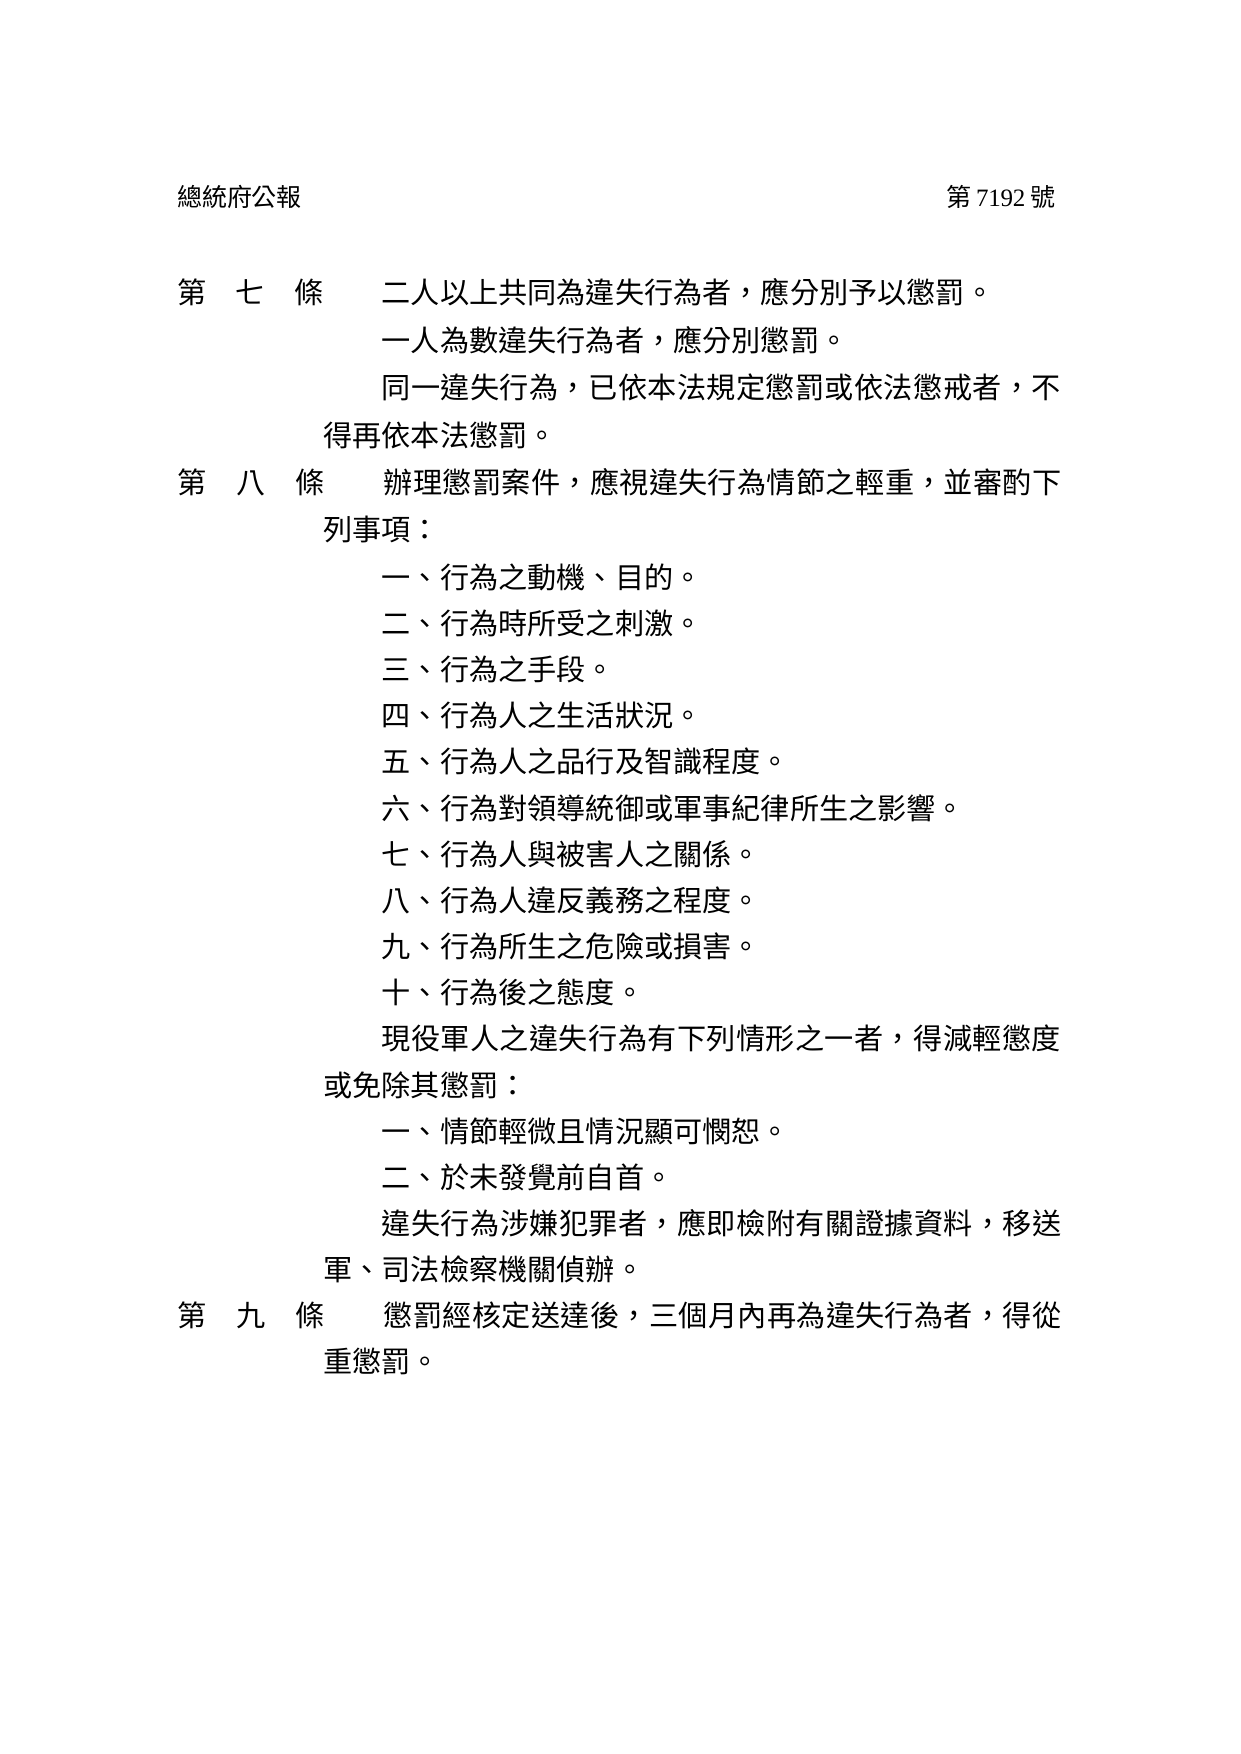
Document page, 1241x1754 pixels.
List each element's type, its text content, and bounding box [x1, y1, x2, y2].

text 四、行為人之生活狀況。 [381, 690, 1063, 736]
text 二、行為時所受之刺激。 [381, 598, 1063, 644]
text 二、於未發覺前自首。 [381, 1151, 1063, 1197]
text 現役軍人之違失行為有下列情形之一者，得減輕懲度或免除其懲罰： [323, 1013, 1063, 1105]
text 第 八 條 辦理懲罰案件，應視違失行為情節之輕重，並審酌下列事項： [177, 455, 1063, 550]
text 十、行為後之態度。 [381, 967, 1063, 1013]
text 八、行為人違反義務之程度。 [381, 874, 1063, 921]
text 九、行為所生之危險或損害。 [381, 921, 1063, 967]
text 三、行為之手段。 [381, 644, 1063, 690]
text 一、行為之動機、目的。 [381, 550, 1063, 598]
text 同一違失行為，已依本法規定懲罰或依法懲戒者，不得再依本法懲罰。 [323, 361, 1063, 455]
text 一人為數違失行為者，應分別懲罰。 [323, 313, 1063, 361]
text 第 七 條 二人以上共同為違失行為者，應分別予以懲罰。 [177, 266, 1063, 313]
text 五、行為人之品行及智識程度。 [381, 736, 1063, 782]
text 違失行為涉嫌犯罪者，應即檢附有關證據資料，移送軍、司法檢察機關偵辦。 [323, 1197, 1063, 1290]
text 六、行為對領導統御或軍事紀律所生之影響。 [381, 782, 1063, 828]
text 一、情節輕微且情況顯可憫恕。 [381, 1105, 1063, 1151]
text 第 九 條 懲罰經核定送達後，三個月內再為違失行為者，得從重懲罰。 [177, 1290, 1063, 1382]
text 七、行為人與被害人之關係。 [381, 828, 1063, 874]
